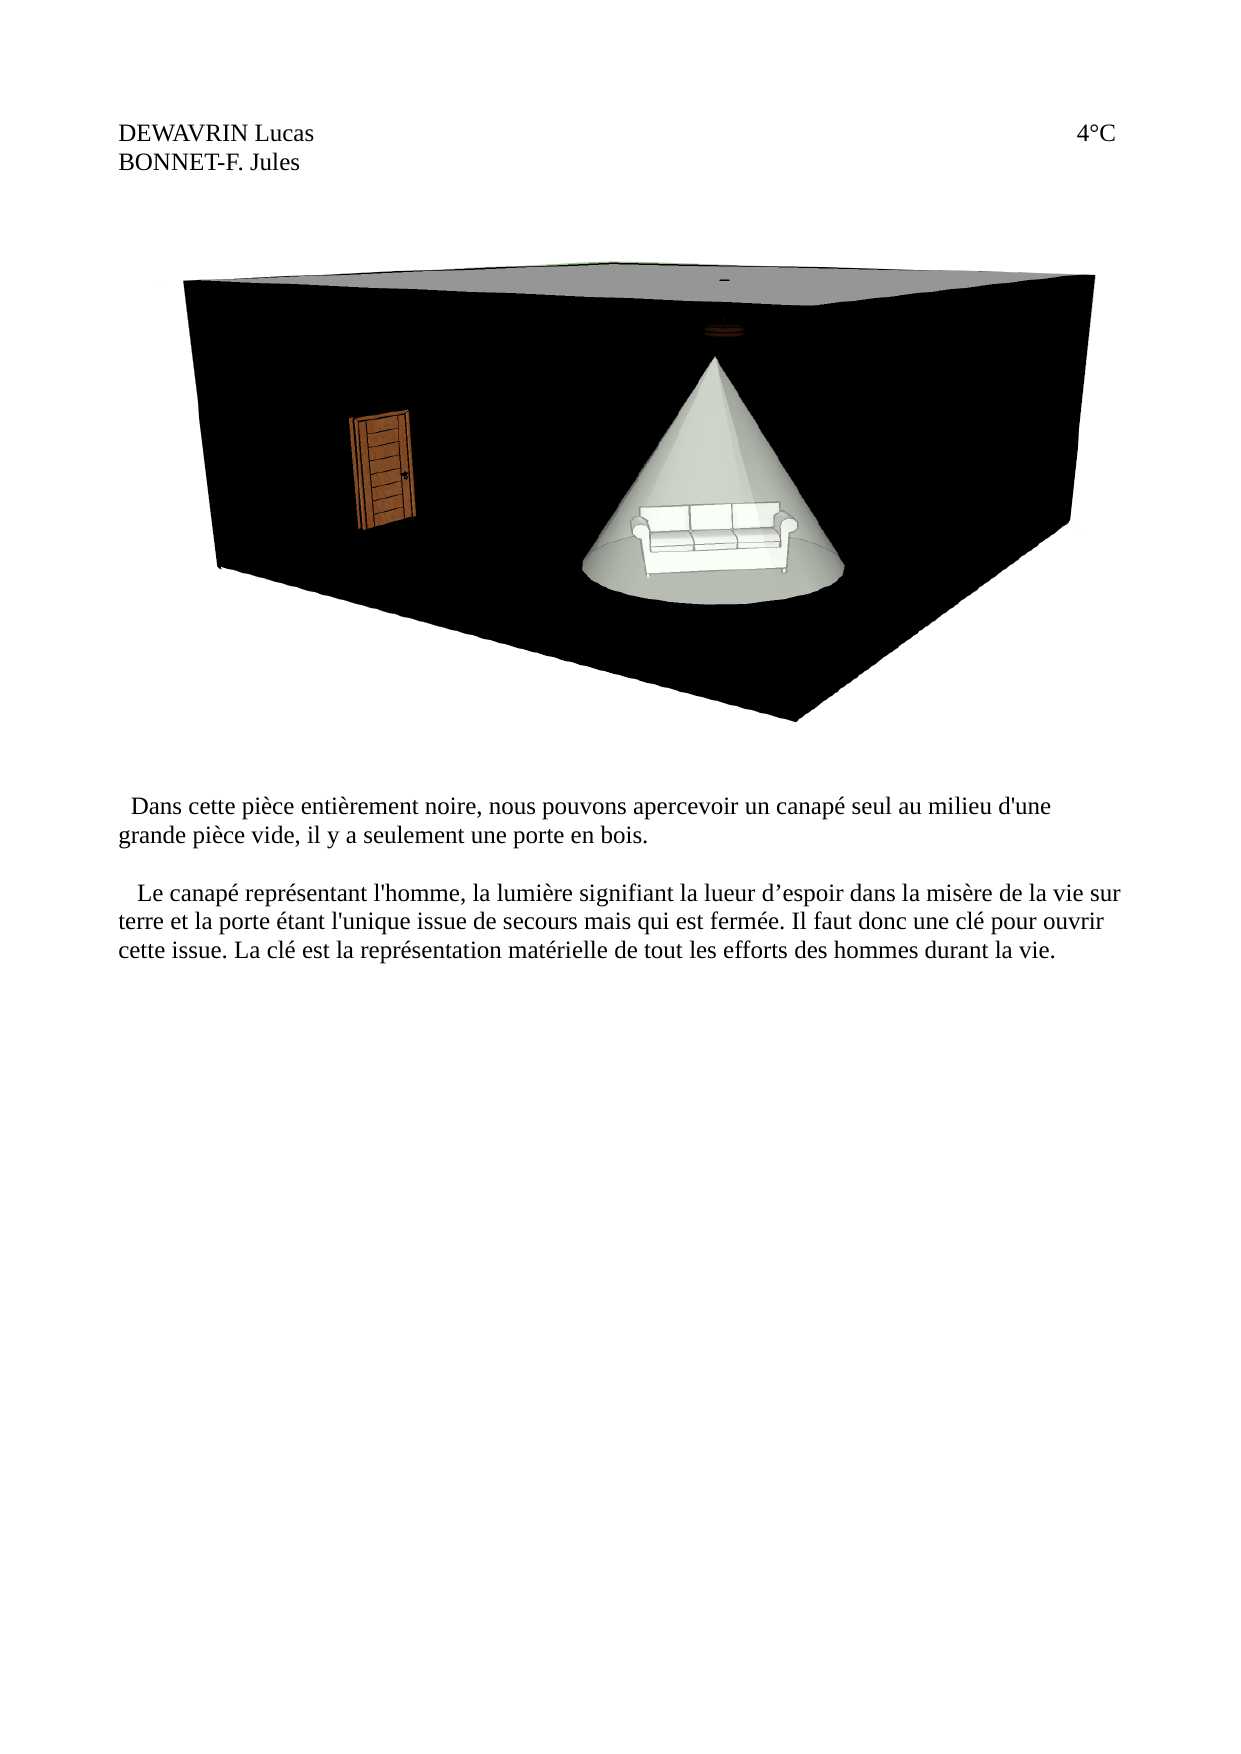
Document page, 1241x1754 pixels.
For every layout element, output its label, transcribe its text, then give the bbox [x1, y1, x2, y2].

picture [141, 187, 1157, 763]
text BONNET-F. Jules [118, 147, 1122, 176]
text Dans cette pièce entièrement noire, nous pouvons apercevoir un canapé seul au milieu d'une grande pièce vide, il y a seulement une porte en bois. [118, 791, 1122, 849]
text Le canapé représentant l'homme, la lumière signifiant la lueur d’espoir dans la misère de la vie sur terre et la porte étant l'unique issue de secours mais qui est fermée. Il faut donc une clé pour ouvrir cette issue. La clé est la représentation matérielle de tout les efforts des hommes durant la vie. [118, 878, 1122, 964]
text DEWAVRIN Lucas 4°C [118, 118, 1122, 147]
